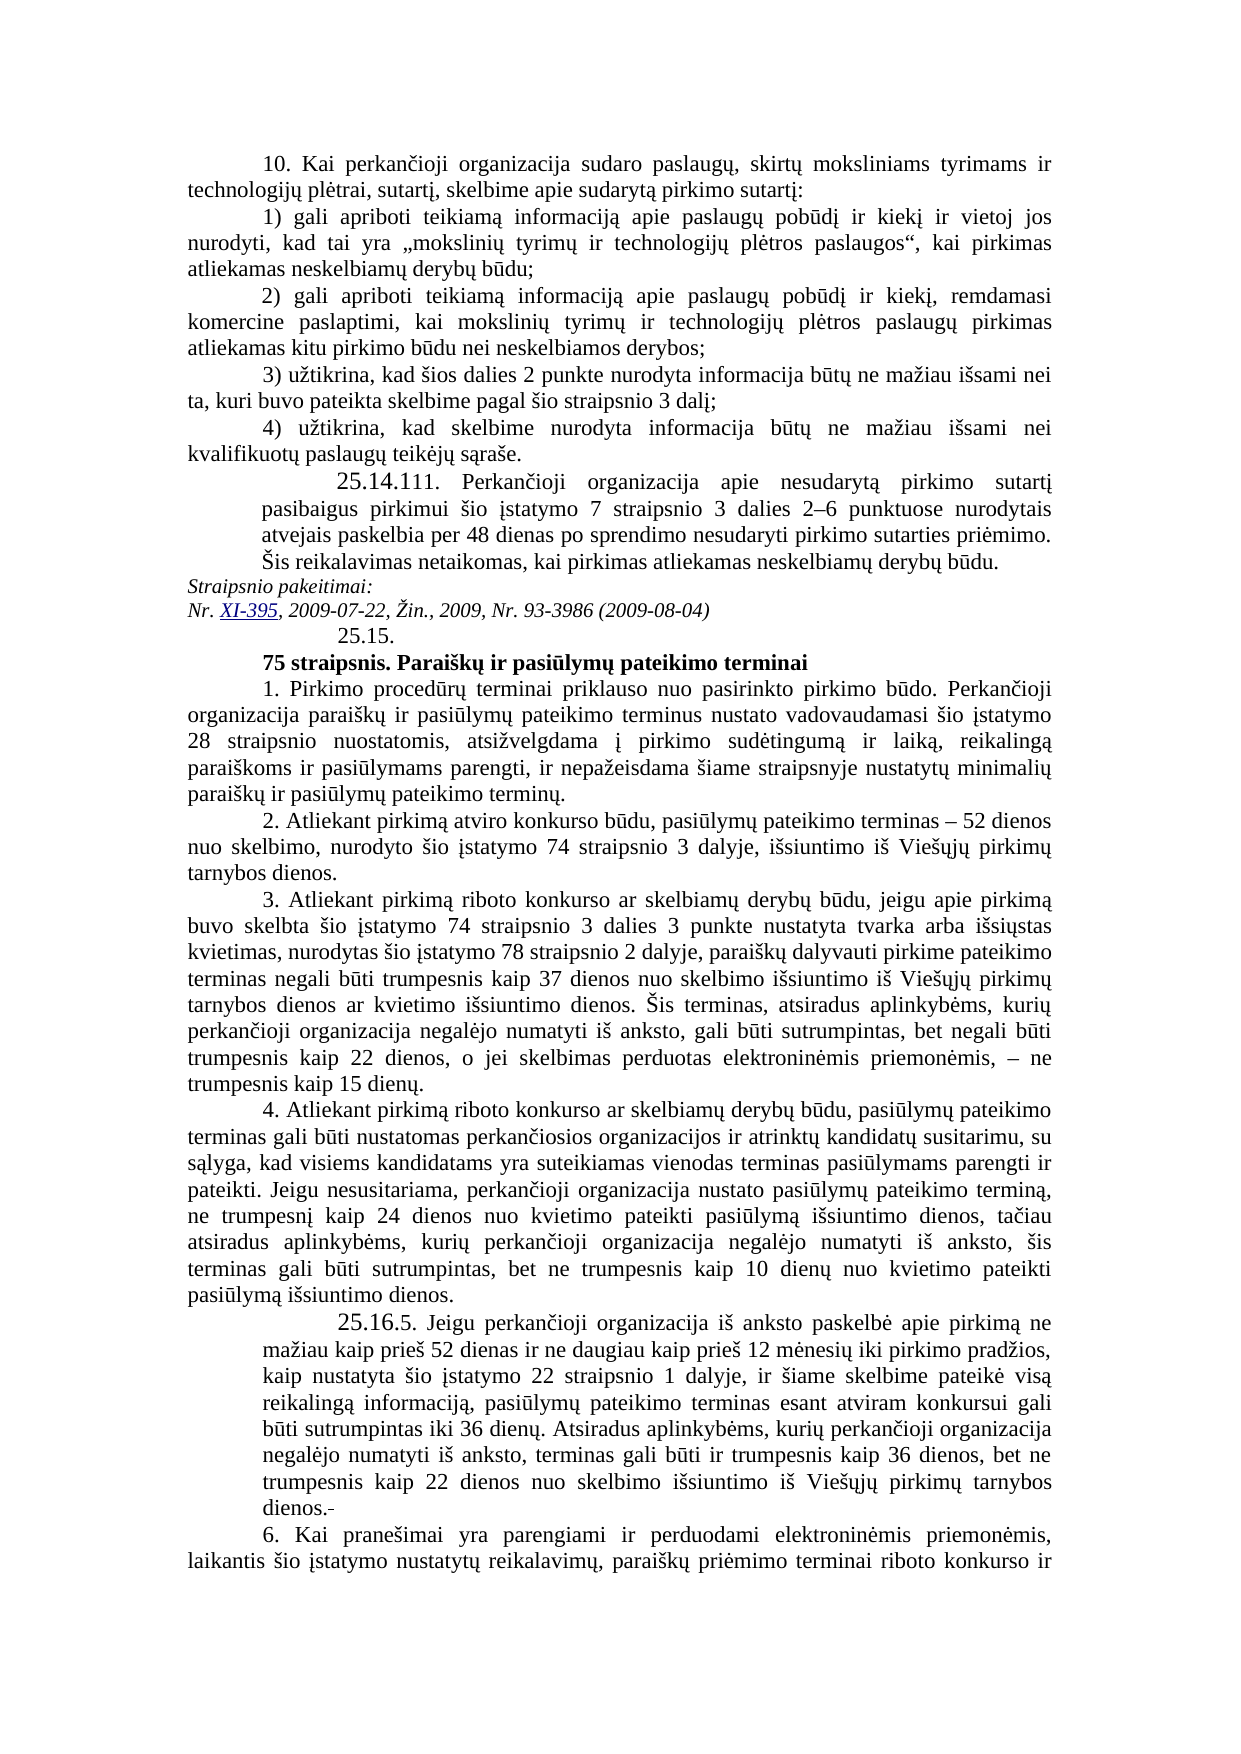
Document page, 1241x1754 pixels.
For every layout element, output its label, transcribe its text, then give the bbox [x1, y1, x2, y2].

text 1) gali apriboti teikiamą informaciją apie paslaugų pobūdį ir kiekį ir vietoj jos nurodyti, kad tai yra „mokslinių tyrimų ir technologijų plėtros paslaugos“, kai pirkimas atliekamas neskelbiamų derybų būdu; [187, 203, 1053, 282]
subtitle 5. Jeigu perkančioji organizacija iš anksto paskelbė apie pirkimą ne mažiau kaip prieš 52 dienas ir ne daugiau kaip prieš 12 mėnesių iki pirkimo pradžios, kaip nustatyta šio įstatymo 22 straipsnio 1 dalyje, ir šiame skelbime pateikė visą reikalingą informaciją, pasiūlymų pateikimo terminas esant atviram konkursui gali būti sutrumpintas iki 36 dienų. Atsiradus aplinkybėms, kurių perkančioji organizacija negalėjo numatyti iš anksto, terminas gali būti ir trumpesnis kaip 36 dienos, bet ne trumpesnis kaip 22 dienos nuo skelbimo išsiuntimo iš Viešųjų pirkimų tarnybos dienos. [187, 1307, 1053, 1521]
text 75 straipsnis. Paraiškų ir pasiūlymų pateikimo terminai [187, 648, 1053, 675]
text Nr. XI-395, 2009-07-22, Žin., 2009, Nr. 93-3986 (2009-08-04) [187, 598, 1053, 622]
text 1. Pirkimo procedūrų terminai priklauso nuo pasirinkto pirkimo būdo. Perkančioji organizacija paraiškų ir pasiūlymų pateikimo terminus nustato vadovaudamasi šio įstatymo 28 straipsnio nuostatomis, atsižvelgdama į pirkimo sudėtingumą ir laiką, reikalingą paraiškoms ir pasiūlymams parengti, ir nepažeisdama šiame straipsnyje nustatytų minimalių paraiškų ir pasiūlymų pateikimo terminų. [187, 675, 1053, 807]
subtitle 11. Perkančioji organizacija apie nesudarytą pirkimo sutartį pasibaigus pirkimui šio įstatymo 7 straipsnio 3 dalies 2–6 punktuose nurodytais atvejais paskelbia per 48 dienas po sprendimo nesudaryti pirkimo sutarties priėmimo. Šis reikalavimas netaikomas, kai pirkimas atliekamas neskelbiamų derybų būdu. [187, 466, 1053, 574]
text 6. Kai pranešimai yra parengiami ir perduodami elektroninėmis priemonėmis, laikantis šio įstatymo nustatytų reikalavimų, paraiškų priėmimo terminai riboto konkurso ir [187, 1521, 1053, 1573]
text Straipsnio pakeitimai: [187, 574, 1053, 598]
text 3. Atliekant pirkimą riboto konkurso ar skelbiamų derybų būdu, jeigu apie pirkimą buvo skelbta šio įstatymo 74 straipsnio 3 dalies 3 punkte nustatyta tvarka arba išsiųstas kvietimas, nurodytas šio įstatymo 78 straipsnio 2 dalyje, paraiškų dalyvauti pirkime pateikimo terminas negali būti trumpesnis kaip 37 dienos nuo skelbimo išsiuntimo iš Viešųjų pirkimų tarnybos dienos ar kvietimo išsiuntimo dienos. Šis terminas, atsiradus aplinkybėms, kurių perkančioji organizacija negalėjo numatyti iš anksto, gali būti sutrumpintas, bet negali būti trumpesnis kaip 22 dienos, o jei skelbimas perduotas elektroninėmis priemonėmis, – ne trumpesnis kaip 15 dienų. [187, 886, 1053, 1097]
text 2. Atliekant pirkimą atviro konkurso būdu, pasiūlymų pateikimo terminas – 52 dienos nuo skelbimo, nurodyto šio įstatymo 74 straipsnio 3 dalyje, išsiuntimo iš Viešųjų pirkimų tarnybos dienos. [187, 807, 1053, 886]
text 3) užtikrina, kad šios dalies 2 punkte nurodyta informacija būtų ne mažiau išsami nei ta, kuri buvo pateikta skelbime pagal šio straipsnio 3 dalį; [187, 361, 1053, 413]
text 10. Kai perkančioji organizacija sudaro paslaugų, skirtų moksliniams tyrimams ir technologijų plėtrai, sutartį, skelbime apie sudarytą pirkimo sutartį: [187, 150, 1053, 203]
text 2) gali apriboti teikiamą informaciją apie paslaugų pobūdį ir kiekį, remdamasi komercine paslaptimi, kai mokslinių tyrimų ir technologijų plėtros paslaugų pirkimas atliekamas kitu pirkimo būdu nei neskelbiamos derybos; [187, 282, 1053, 361]
text 4. Atliekant pirkimą riboto konkurso ar skelbiamų derybų būdu, pasiūlymų pateikimo terminas gali būti nustatomas perkančiosios organizacijos ir atrinktų kandidatų susitarimu, su sąlyga, kad visiems kandidatams yra suteikiamas vienodas terminas pasiūlymams parengti ir pateikti. Jeigu nesusitariama, perkančioji organizacija nustato pasiūlymų pateikimo terminą, ne trumpesnį kaip 24 dienos nuo kvietimo pateikti pasiūlymą išsiuntimo dienos, tačiau atsiradus aplinkybėms, kurių perkančioji organizacija negalėjo numatyti iš anksto, šis terminas gali būti sutrumpintas, bet ne trumpesnis kaip 10 dienų nuo kvietimo pateikti pasiūlymą išsiuntimo dienos. [187, 1097, 1053, 1307]
text 4) užtikrina, kad skelbime nurodyta informacija būtų ne mažiau išsami nei kvalifikuotų paslaugų teikėjų sąraše. [187, 413, 1053, 466]
